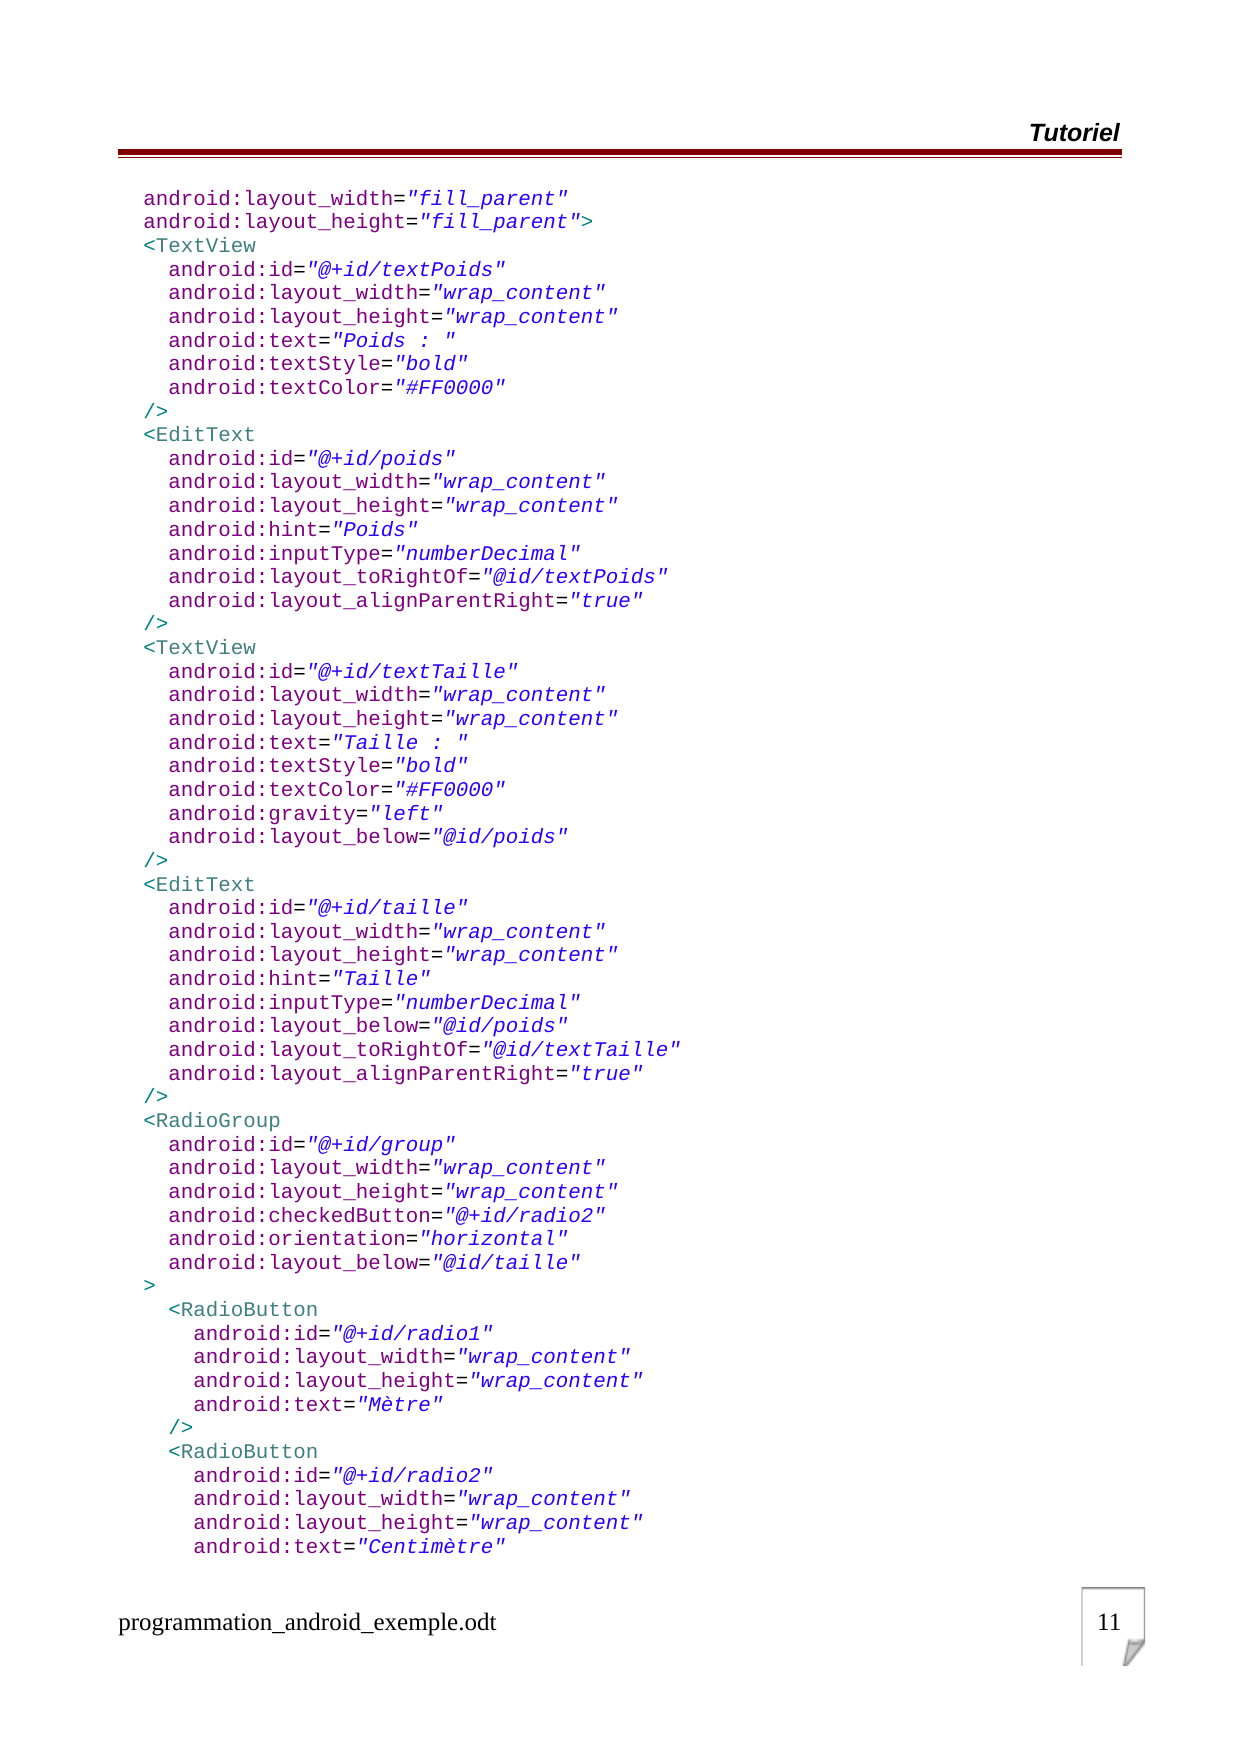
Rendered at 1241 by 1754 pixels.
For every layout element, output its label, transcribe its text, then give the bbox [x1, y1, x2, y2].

text <EditText [118, 424, 1122, 448]
text <RadioGroup [118, 1110, 1122, 1134]
text android:id="@+id/taille" [118, 897, 1122, 921]
text android:layout_alignParentRight="true" [118, 590, 1122, 613]
text android:layout_width="wrap_content" [118, 684, 1122, 708]
text <TextView [118, 637, 1122, 661]
text /> [118, 1086, 1122, 1110]
text android:text="Centimètre" [118, 1536, 1122, 1559]
text android:text="Taille : " [118, 732, 1122, 755]
text android:id="@+id/radio2" [118, 1465, 1122, 1488]
text android:layout_height="wrap_content" [118, 1370, 1122, 1394]
text android:layout_below="@id/taille" [118, 1252, 1122, 1276]
text android:layout_width="wrap_content" [118, 921, 1122, 944]
text android:layout_alignParentRight="true" [118, 1063, 1122, 1086]
text android:hint="Taille" [118, 968, 1122, 992]
text android:checkedButton="@+id/radio2" [118, 1204, 1122, 1228]
text android:layout_height="wrap_content" [118, 708, 1122, 732]
text <EditText [118, 873, 1122, 897]
text android:id="@+id/radio1" [118, 1323, 1122, 1346]
text android:layout_width="wrap_content" [118, 282, 1122, 306]
text android:orientation="horizontal" [118, 1228, 1122, 1252]
text android:hint="Poids" [118, 519, 1122, 542]
text android:layout_width="wrap_content" [118, 1488, 1122, 1512]
text android:layout_height="wrap_content" [118, 944, 1122, 968]
text android:layout_toRightOf="@id/textTaille" [118, 1039, 1122, 1063]
text android:id="@+id/group" [118, 1134, 1122, 1157]
text /> [118, 850, 1122, 873]
text android:text="Poids : " [118, 330, 1122, 353]
text android:layout_width="fill_parent" [118, 188, 1122, 211]
text android:layout_below="@id/poids" [118, 1015, 1122, 1039]
text android:layout_width="wrap_content" [118, 1157, 1122, 1181]
text android:textStyle="bold" [118, 755, 1122, 779]
text android:layout_width="wrap_content" [118, 1346, 1122, 1370]
text android:textStyle="bold" [118, 353, 1122, 377]
text <RadioButton [118, 1299, 1122, 1323]
text <RadioButton [118, 1441, 1122, 1465]
text android:textColor="#FF0000" [118, 779, 1122, 803]
text /> [118, 1417, 1122, 1441]
text > [118, 1276, 1122, 1299]
text android:layout_height="fill_parent"> [118, 211, 1122, 235]
text android:layout_height="wrap_content" [118, 306, 1122, 330]
text android:text="Mètre" [118, 1394, 1122, 1417]
text android:layout_below="@id/poids" [118, 826, 1122, 850]
text android:textColor="#FF0000" [118, 377, 1122, 401]
text android:inputType="numberDecimal" [118, 542, 1122, 566]
text /> [118, 401, 1122, 424]
text android:layout_height="wrap_content" [118, 1512, 1122, 1536]
text android:layout_width="wrap_content" [118, 472, 1122, 495]
text android:layout_toRightOf="@id/textPoids" [118, 566, 1122, 590]
text android:gravity="left" [118, 803, 1122, 826]
text /> [118, 613, 1122, 637]
text <TextView [118, 235, 1122, 259]
text android:inputType="numberDecimal" [118, 992, 1122, 1015]
text android:id="@+id/textTaille" [118, 661, 1122, 684]
text android:layout_height="wrap_content" [118, 495, 1122, 519]
text android:layout_height="wrap_content" [118, 1181, 1122, 1204]
text android:id="@+id/textPoids" [118, 259, 1122, 282]
text android:id="@+id/poids" [118, 448, 1122, 472]
